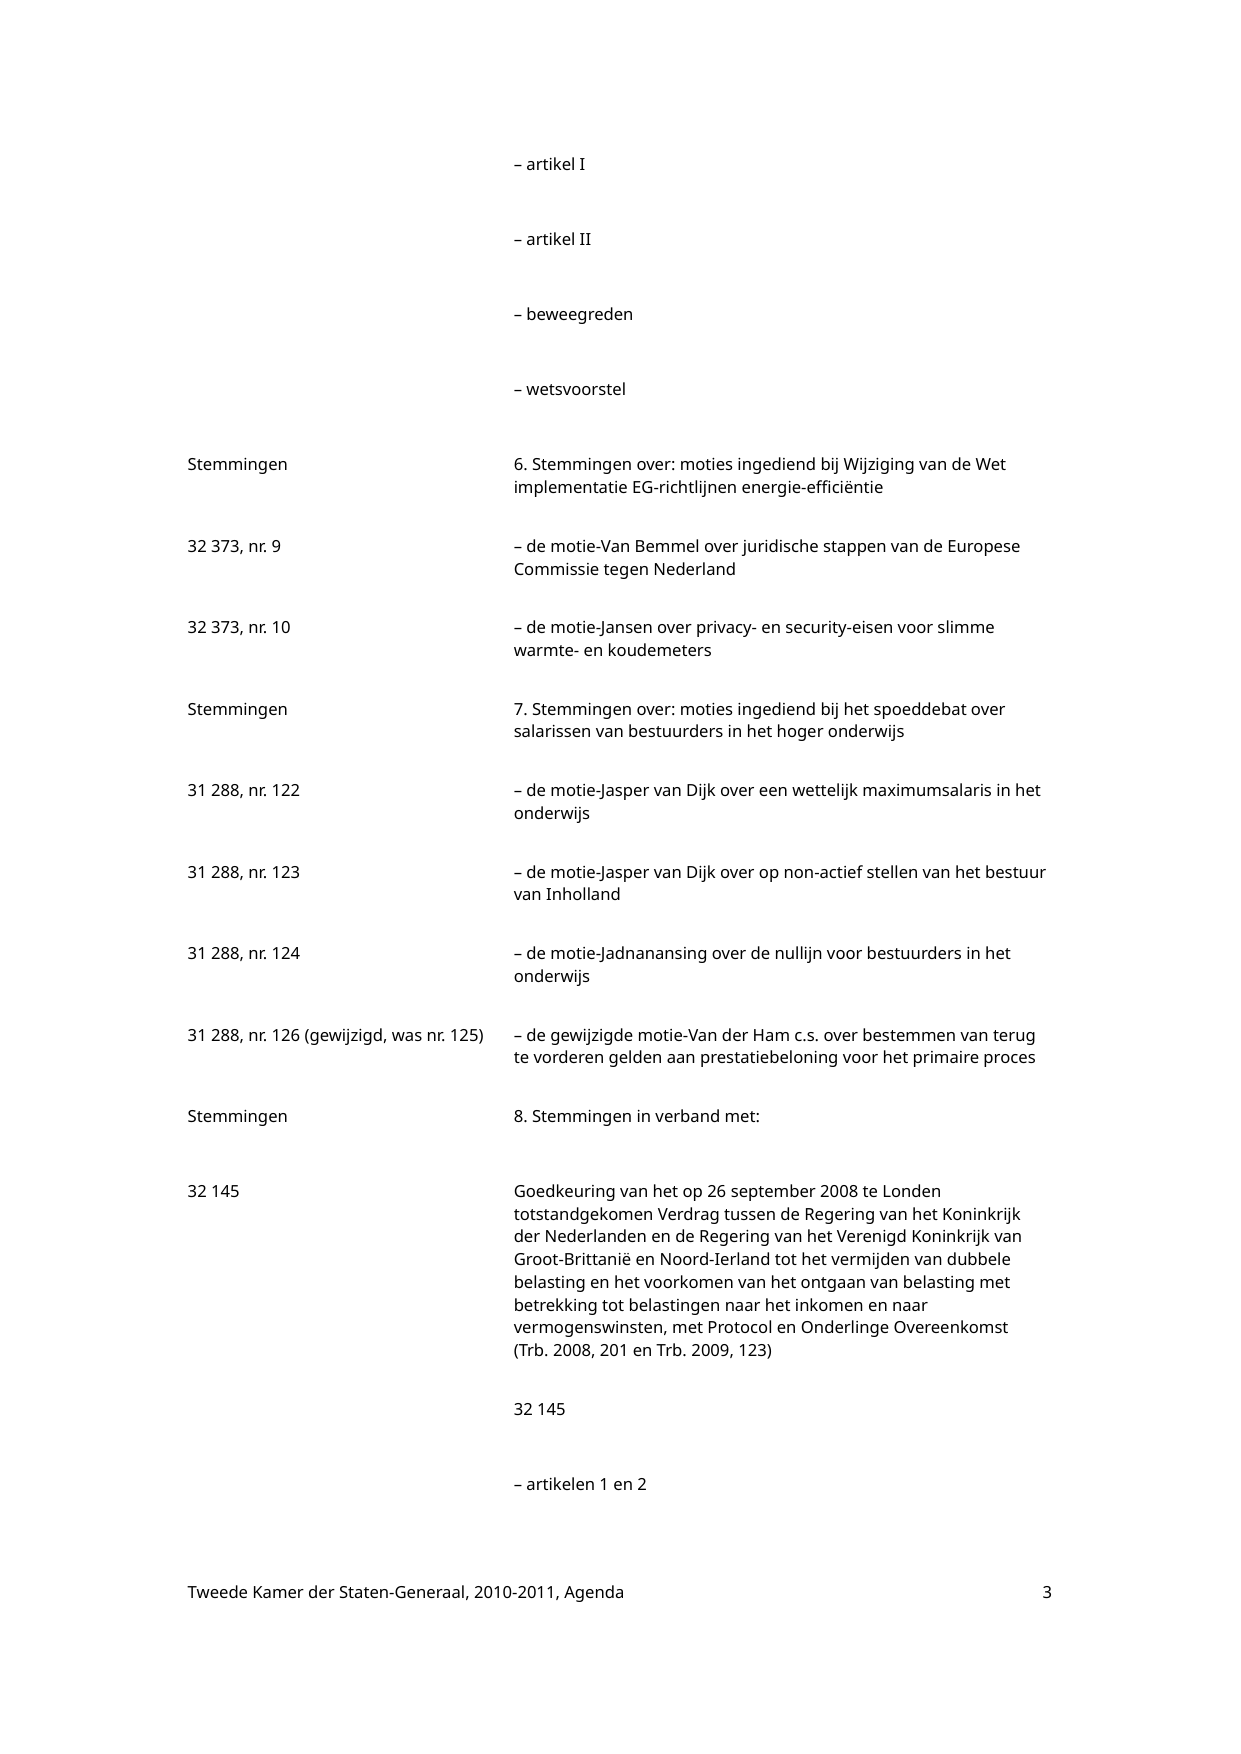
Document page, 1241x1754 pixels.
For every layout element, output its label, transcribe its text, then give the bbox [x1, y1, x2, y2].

table_cell – de gewijzigde motie-Van der Ham c.s. over bestemmen van terug te vorderen gelden aan prestatiebeloning voor het primaire proces [510, 1020, 1053, 1102]
table_cell [490, 450, 510, 531]
table_cell [490, 1394, 510, 1469]
table_cell 32 373, nr. 10 [188, 613, 490, 694]
table_cell [490, 857, 510, 939]
table_cell 31 288, nr. 122 [188, 776, 490, 857]
table_cell Stemmingen [188, 450, 490, 531]
table_cell [490, 939, 510, 1020]
table_cell 7. Stemmingen over: moties ingediend bij het spoeddebat over salarissen van bestuurders in het hoger onderwijs [510, 694, 1053, 776]
table_cell [490, 300, 510, 375]
table_cell [188, 1469, 490, 1544]
table_cell 32 145 [188, 1177, 490, 1394]
table_cell [490, 1020, 510, 1102]
table_cell 8. Stemmingen in verband met: [510, 1102, 1053, 1177]
table_cell [490, 694, 510, 776]
table_cell [490, 1177, 510, 1394]
table_cell [188, 150, 490, 225]
table_cell [188, 225, 490, 300]
table_cell – beweegreden [510, 300, 1053, 375]
table_cell – wetsvoorstel [510, 375, 1053, 450]
table_cell [490, 1469, 510, 1544]
table_cell – de motie-Jadnanansing over de nullijn voor bestuurders in het onderwijs [510, 939, 1053, 1020]
table_cell – de motie-Jasper van Dijk over op non-actief stellen van het bestuur van Inholland [510, 857, 1053, 939]
table_cell – de motie-Van Bemmel over juridische stappen van de Europese Commissie tegen Nederland [510, 531, 1053, 613]
table_cell 31 288, nr. 123 [188, 857, 490, 939]
table_cell Goedkeuring van het op 26 september 2008 te Londen totstandgekomen Verdrag tussen de Regering van het Koninkrijk der Nederlanden en de Regering van het Verenigd Koninkrijk van Groot-Brittanië en Noord-Ierland tot het vermijden van dubbele belasting en het voorkomen van het ontgaan van belasting met betrekking tot belastingen naar het inkomen en naar vermogenswinsten, met Protocol en Onderlinge Overeenkomst (Trb. 2008, 201 en Trb. 2009, 123) [510, 1177, 1053, 1394]
table_cell – artikel I [510, 150, 1053, 225]
table_cell Stemmingen [188, 1102, 490, 1177]
table_cell [188, 1394, 490, 1469]
table_cell [490, 531, 510, 613]
table_cell [490, 150, 510, 225]
table_cell [188, 300, 490, 375]
table_cell 31 288, nr. 126 (gewijzigd, was nr. 125) [188, 1020, 490, 1102]
table_cell – artikel II [510, 225, 1053, 300]
table_cell [490, 375, 510, 450]
table_cell [490, 613, 510, 694]
table_cell 32 145 [510, 1394, 1053, 1469]
table_cell 32 373, nr. 9 [188, 531, 490, 613]
table_cell [188, 375, 490, 450]
table_cell [490, 225, 510, 300]
table_cell – artikelen 1 en 2 [510, 1469, 1053, 1544]
table_cell Stemmingen [188, 694, 490, 776]
table_cell [490, 776, 510, 857]
table_cell – de motie-Jansen over privacy- en security-eisen voor slimme warmte- en koudemeters [510, 613, 1053, 694]
table_cell 6. Stemmingen over: moties ingediend bij Wijziging van de Wet implementatie EG-richtlijnen energie-efficiëntie [510, 450, 1053, 531]
table_cell [490, 1102, 510, 1177]
table_cell – de motie-Jasper van Dijk over een wettelijk maximumsalaris in het onderwijs [510, 776, 1053, 857]
table_cell 31 288, nr. 124 [188, 939, 490, 1020]
